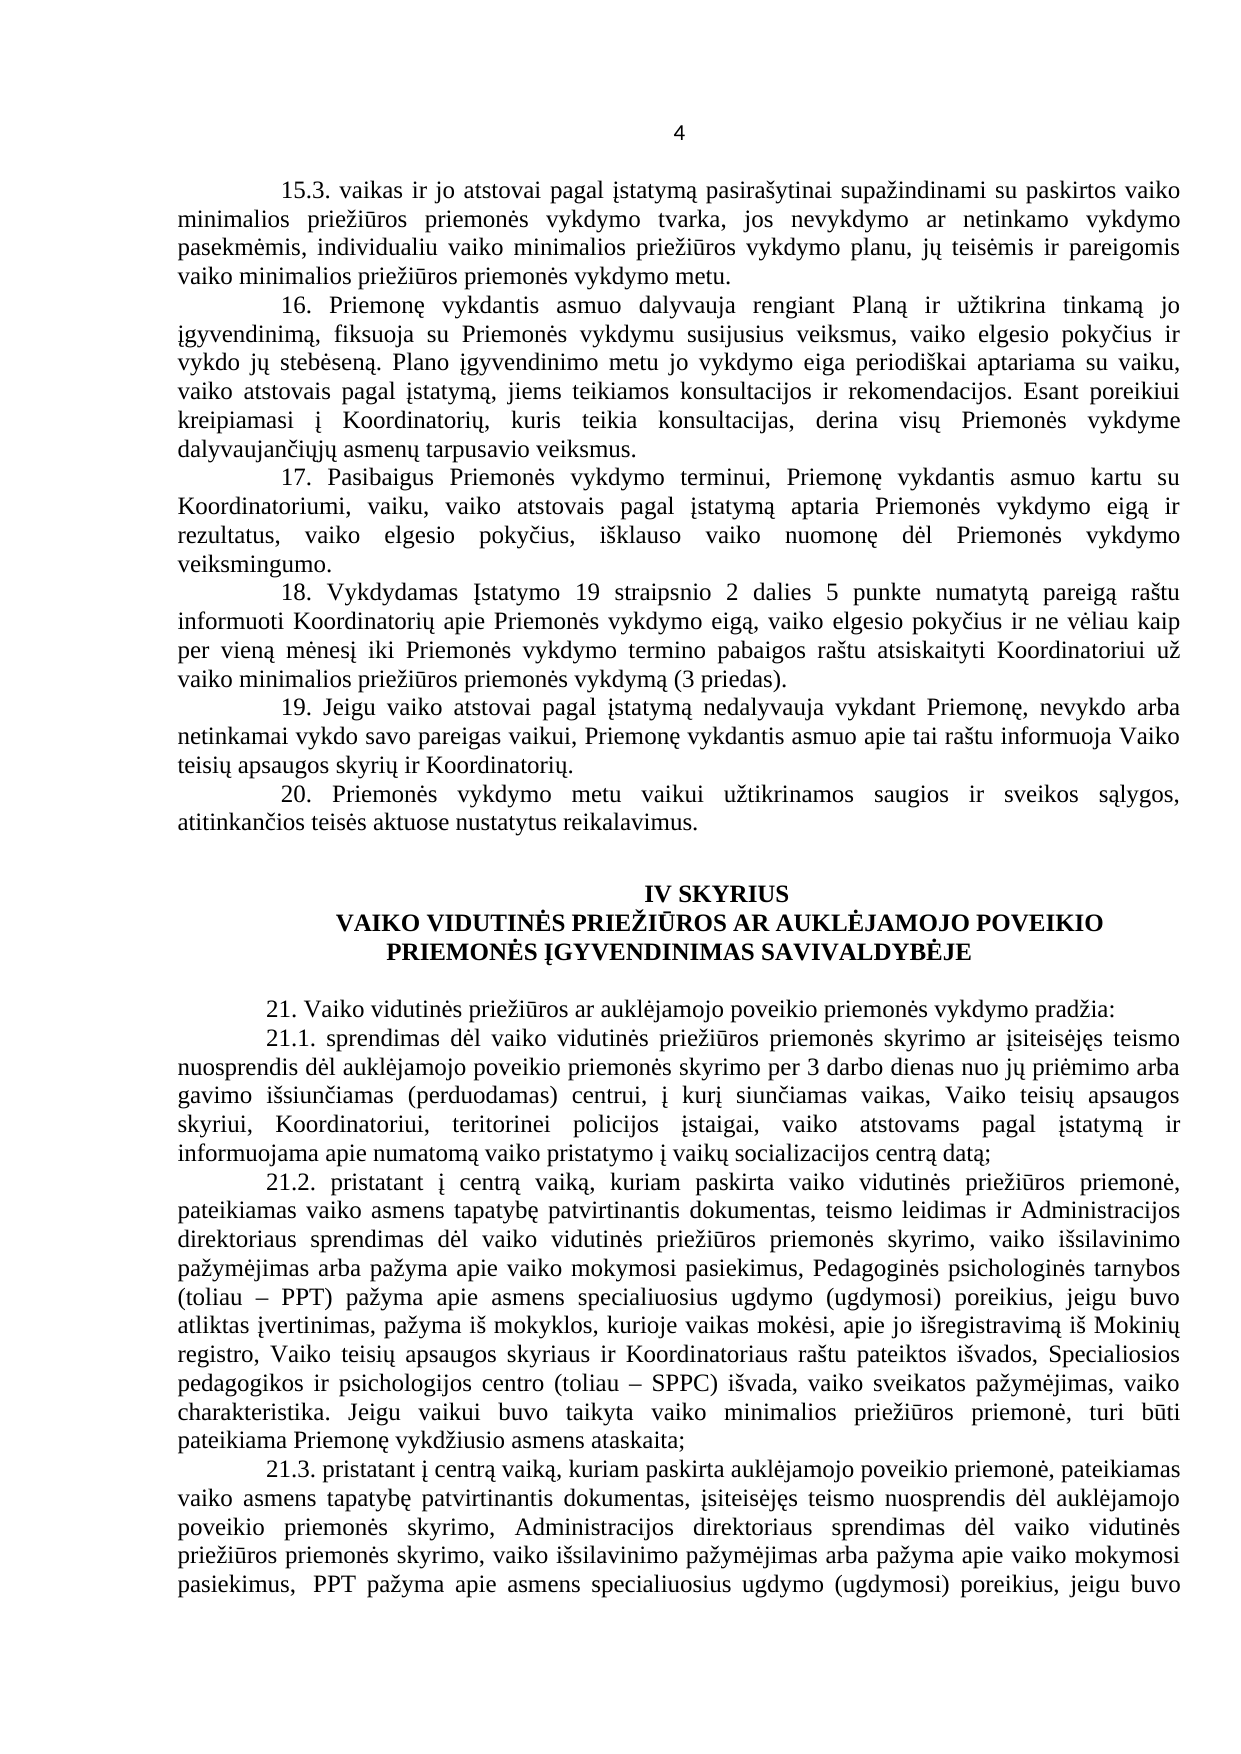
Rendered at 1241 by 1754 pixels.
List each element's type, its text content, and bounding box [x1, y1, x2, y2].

text 21.2. pristatant į centrą vaiką, kuriam paskirta vaiko vidutinės priežiūros priemonė, pateikiamas vaiko asmens tapatybę patvirtinantis dokumentas, teismo leidimas ir Administracijos direktoriaus sprendimas dėl vaiko vidutinės priežiūros priemonės skyrimo, vaiko išsilavinimo pažymėjimas arba pažyma apie vaiko mokymosi pasiekimus, Pedagoginės psichologinės tarnybos (toliau – PPT) pažyma apie asmens specialiuosius ugdymo (ugdymosi) poreikius, jeigu buvo atliktas įvertinimas, pažyma iš mokyklos, kurioje vaikas mokėsi, apie jo išregistravimą iš Mokinių registro, Vaiko teisių apsaugos skyriaus ir Koordinatoriaus raštu pateiktos išvados, Specialiosios pedagogikos ir psichologijos centro (toliau – SPPC) išvada, vaiko sveikatos pažymėjimas, vaiko charakteristika. Jeigu vaikui buvo taikyta vaiko minimalios priežiūros priemonė, turi būti pateikiama Priemonę vykdžiusio asmens ataskaita; [177, 1167, 1181, 1454]
text 20. Priemonės vykdymo metu vaikui užtikrinamos saugios ir sveikos sąlygos, atitinkančios teisės aktuose nustatytus reikalavimus. [177, 779, 1181, 836]
text VAIKO VIDUTINĖS PRIEŽIŪROS AR AUKLĖJAMOJO POVEIKIO PRIEMONĖS ĮGYVENDINIMAS SAVIVALDYBĖJE [177, 908, 1181, 966]
text IV SKYRIUS [177, 879, 1181, 908]
text 21.1. sprendimas dėl vaiko vidutinės priežiūros priemonės skyrimo ar įsiteisėjęs teismo nuosprendis dėl auklėjamojo poveikio priemonės skyrimo per 3 darbo dienas nuo jų priėmimo arba gavimo išsiunčiamas (perduodamas) centrui, į kurį siunčiamas vaikas, Vaiko teisių apsaugos skyriui, Koordinatoriui, teritorinei policijos įstaigai, vaiko atstovams pagal įstatymą ir informuojama apie numatomą vaiko pristatymo į vaikų socializacijos centrą datą; [177, 1023, 1181, 1167]
text 15.3. vaikas ir jo atstovai pagal įstatymą pasirašytinai supažindinami su paskirtos vaiko minimalios priežiūros priemonės vykdymo tvarka, jos nevykdymo ar netinkamo vykdymo pasekmėmis, individualiu vaiko minimalios priežiūros vykdymo planu, jų teisėmis ir pareigomis vaiko minimalios priežiūros priemonės vykdymo metu. [177, 175, 1181, 290]
text 18. Vykdydamas Įstatymo 19 straipsnio 2 dalies 5 punkte numatytą pareigą raštu informuoti Koordinatorių apie Priemonės vykdymo eigą, vaiko elgesio pokyčius ir ne vėliau kaip per vieną mėnesį iki Priemonės vykdymo termino pabaigos raštu atsiskaityti Koordinatoriui už vaiko minimalios priežiūros priemonės vykdymą (3 priedas). [177, 577, 1181, 692]
text 16. Priemonę vykdantis asmuo dalyvauja rengiant Planą ir užtikrina tinkamą jo įgyvendinimą, fiksuoja su Priemonės vykdymu susijusius veiksmus, vaiko elgesio pokyčius ir vykdo jų stebėseną. Plano įgyvendinimo metu jo vykdymo eiga periodiškai aptariama su vaiku, vaiko atstovais pagal įstatymą, jiems teikiamos konsultacijos ir rekomendacijos. Esant poreikiui kreipiamasi į Koordinatorių, kuris teikia konsultacijas, derina visų Priemonės vykdyme dalyvaujančiųjų asmenų tarpusavio veiksmus. [177, 290, 1181, 462]
text 17. Pasibaigus Priemonės vykdymo terminui, Priemonę vykdantis asmuo kartu su Koordinatoriumi, vaiku, vaiko atstovais pagal įstatymą aptaria Priemonės vykdymo eigą ir rezultatus, vaiko elgesio pokyčius, išklauso vaiko nuomonę dėl Priemonės vykdymo veiksmingumo. [177, 462, 1181, 577]
text 21. Vaiko vidutinės priežiūros ar auklėjamojo poveikio priemonės vykdymo pradžia: [177, 994, 1181, 1023]
text 19. Jeigu vaiko atstovai pagal įstatymą nedalyvauja vykdant Priemonę, nevykdo arba netinkamai vykdo savo pareigas vaikui, Priemonę vykdantis asmuo apie tai raštu informuoja Vaiko teisių apsaugos skyrių ir Koordinatorių. [177, 692, 1181, 779]
text 21.3. pristatant į centrą vaiką, kuriam paskirta auklėjamojo poveikio priemonė, pateikiamas vaiko asmens tapatybę patvirtinantis dokumentas, įsiteisėjęs teismo nuosprendis dėl auklėjamojo poveikio priemonės skyrimo, Administracijos direktoriaus sprendimas dėl vaiko vidutinės priežiūros priemonės skyrimo, vaiko išsilavinimo pažymėjimas arba pažyma apie vaiko mokymosi pasiekimus, PPT pažyma apie asmens specialiuosius ugdymo (ugdymosi) poreikius, jeigu buvo [177, 1454, 1181, 1598]
